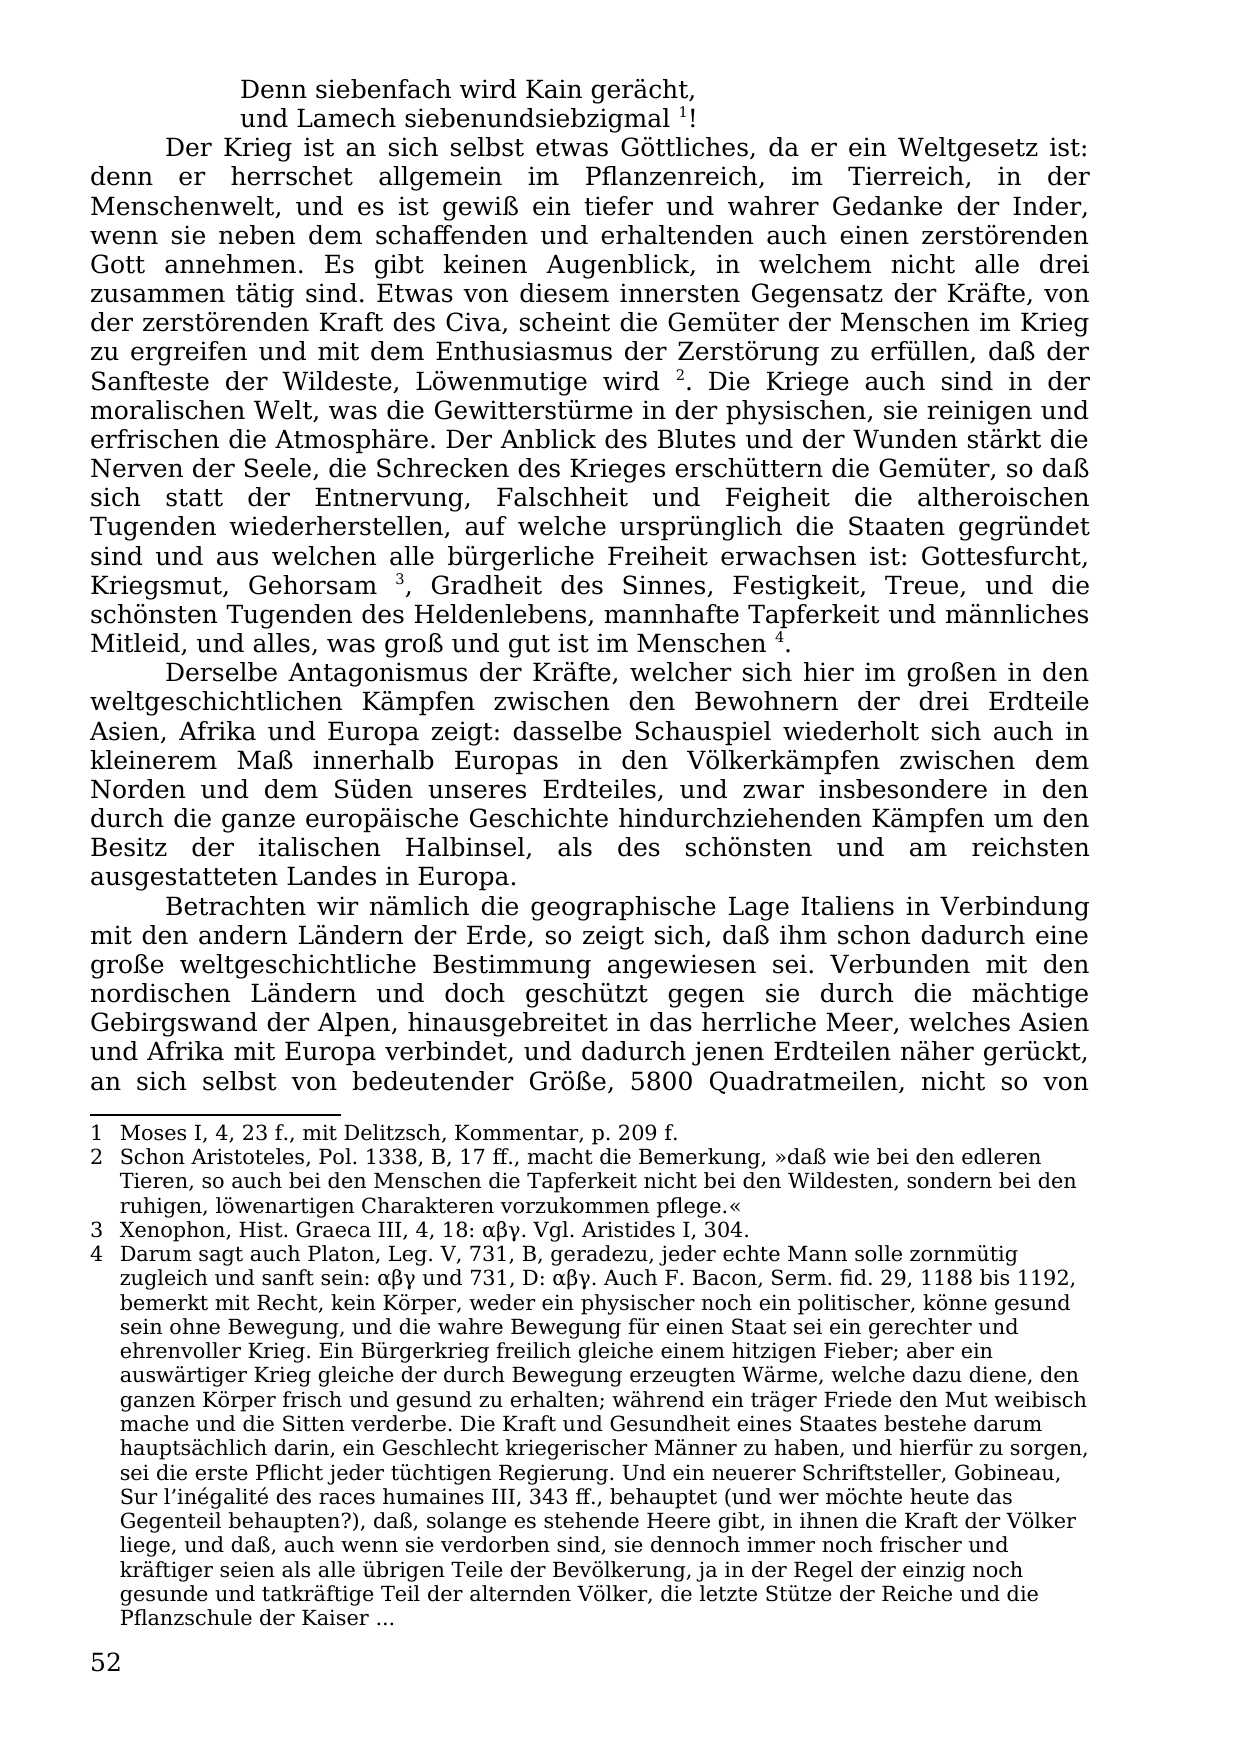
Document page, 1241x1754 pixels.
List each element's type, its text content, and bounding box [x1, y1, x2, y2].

text Schon Aristoteles, Pol. 1338, B, 17 ff., macht die Bemerkung, »daß wie bei den edleren Tieren, so auch bei den Menschen die Tapferkeit nicht bei den Wildesten, sondern bei den ruhigen, löwenartigen Charakteren vorzukommen pflege.« [90, 1145, 1091, 1218]
text Xenophon, Hist. Graeca III, 4, 18: αβγ. Vgl. Aristides I, 304. [90, 1218, 1091, 1242]
text Betrachten wir nämlich die geographische Lage Italiens in Verbindung mit den andern Ländern der Erde, so zeigt sich, daß ihm schon dadurch eine große weltgeschichtliche Bestimmung angewiesen sei. Verbunden mit den nordischen Ländern und doch geschützt gegen sie durch die mächtige Gebirgswand der Alpen, hinausgebreitet in das herrliche Meer, welches Asien und Afrika mit Europa verbindet, und dadurch jenen Erdteilen näher gerückt, an sich selbst von bedeutender Größe, 5800 Quadratmeilen, nicht so von [90, 892, 1091, 1096]
text Darum sagt auch Platon, Leg. V, 731, B, geradezu, jeder echte Mann solle zornmütig zugleich und sanft sein: αβγ und 731, D: αβγ. Auch F. Bacon, Serm. fid. 29, 1188 bis 1192, bemerkt mit Recht, kein Körper, weder ein physischer noch ein politischer, könne gesund sein ohne Bewegung, und die wahre Bewegung für einen Staat sei ein gerechter und ehrenvoller Krieg. Ein Bürgerkrieg freilich gleiche einem hitzigen Fieber; aber ein auswärtiger Krieg gleiche der durch Bewegung erzeugten Wärme, welche dazu diene, den ganzen Körper frisch und gesund zu erhalten; während ein träger Friede den Mut weibisch mache und die Sitten verderbe. Die Kraft und Gesundheit eines Staates bestehe darum hauptsächlich darin, ein Geschlecht kriegerischer Männer zu haben, und hierfür zu sorgen, sei die erste Pflicht jeder tüchtigen Regierung. Und ein neuerer Schriftsteller, Gobineau, Sur l’inégalité des races humaines III, 343 ff., behauptet (und wer möchte heute das Gegenteil behaupten?), daß, solange es stehende Heere gibt, in ihnen die Kraft der Völker liege, und daß, auch wenn sie verdorben sind, sie dennoch immer noch frischer und kräftiger seien als alle übrigen Teile der Bevölkerung, ja in der Regel der einzig noch gesunde und tatkräftige Teil der alternden Völker, die letzte Stütze der Reiche und die Pflanzschule der Kaiser ... [90, 1242, 1091, 1631]
text Der Krieg ist an sich selbst etwas Göttliches, da er ein Weltgesetz ist: denn er herrschet allgemein im Pflanzenreich, im Tierreich, in der Menschenwelt, und es ist gewiß ein tiefer und wahrer Gedanke der Inder, wenn sie neben dem schaffenden und erhaltenden auch einen zerstörenden Gott annehmen. Es gibt keinen Augenblick, in welchem nicht alle drei zusammen tätig sind. Etwas von diesem innersten Gegensatz der Kräfte, von der zerstörenden Kraft des Civa, scheint die Gemüter der Menschen im Krieg zu ergreifen und mit dem Enthusiasmus der Zerstörung zu erfüllen, daß der Sanfteste der Wildeste, Löwenmutige wird . Die Kriege auch sind in der moralischen Welt, was die Gewitterstürme in der physischen, sie reinigen und erfrischen die Atmosphäre. Der Anblick des Blutes und der Wunden stärkt die Nerven der Seele, die Schrecken des Krieges erschüttern die Gemüter, so daß sich statt der Entnervung, Falschheit und Feigheit die altheroischen Tugenden wiederherstellen, auf welche ursprünglich die Staaten gegründet sind und aus welchen alle bürgerliche Freiheit erwachsen ist: Gottesfurcht, Kriegsmut, Gehorsam , Gradheit des Sinnes, Festigkeit, Treue, und die schönsten Tugenden des Heldenlebens, mannhafte Tapferkeit und männliches Mitleid, und alles, was groß und gut ist im Menschen . [90, 133, 1091, 658]
text und Lamech siebenundsiebzigmal ! [240, 104, 1091, 133]
text Derselbe Antagonismus der Kräfte, welcher sich hier im großen in den weltgeschichtlichen Kämpfen zwischen den Bewohnern der drei Erdteile Asien, Afrika und Europa zeigt: dasselbe Schauspiel wiederholt sich auch in kleinerem Maß innerhalb Europas in den Völkerkämpfen zwischen dem Norden und dem Süden unseres Erdteiles, und zwar insbesondere in den durch die ganze europäische Geschichte hindurchziehenden Kämpfen um den Besitz der italischen Halbinsel, als des schönsten und am reichsten ausgestatteten Landes in Europa. [90, 658, 1091, 892]
text Denn siebenfach wird Kain gerächt, [240, 75, 1091, 104]
text Moses I, 4, 23 f., mit Delitzsch, Kommentar, p. 209 f. [90, 1121, 1091, 1145]
